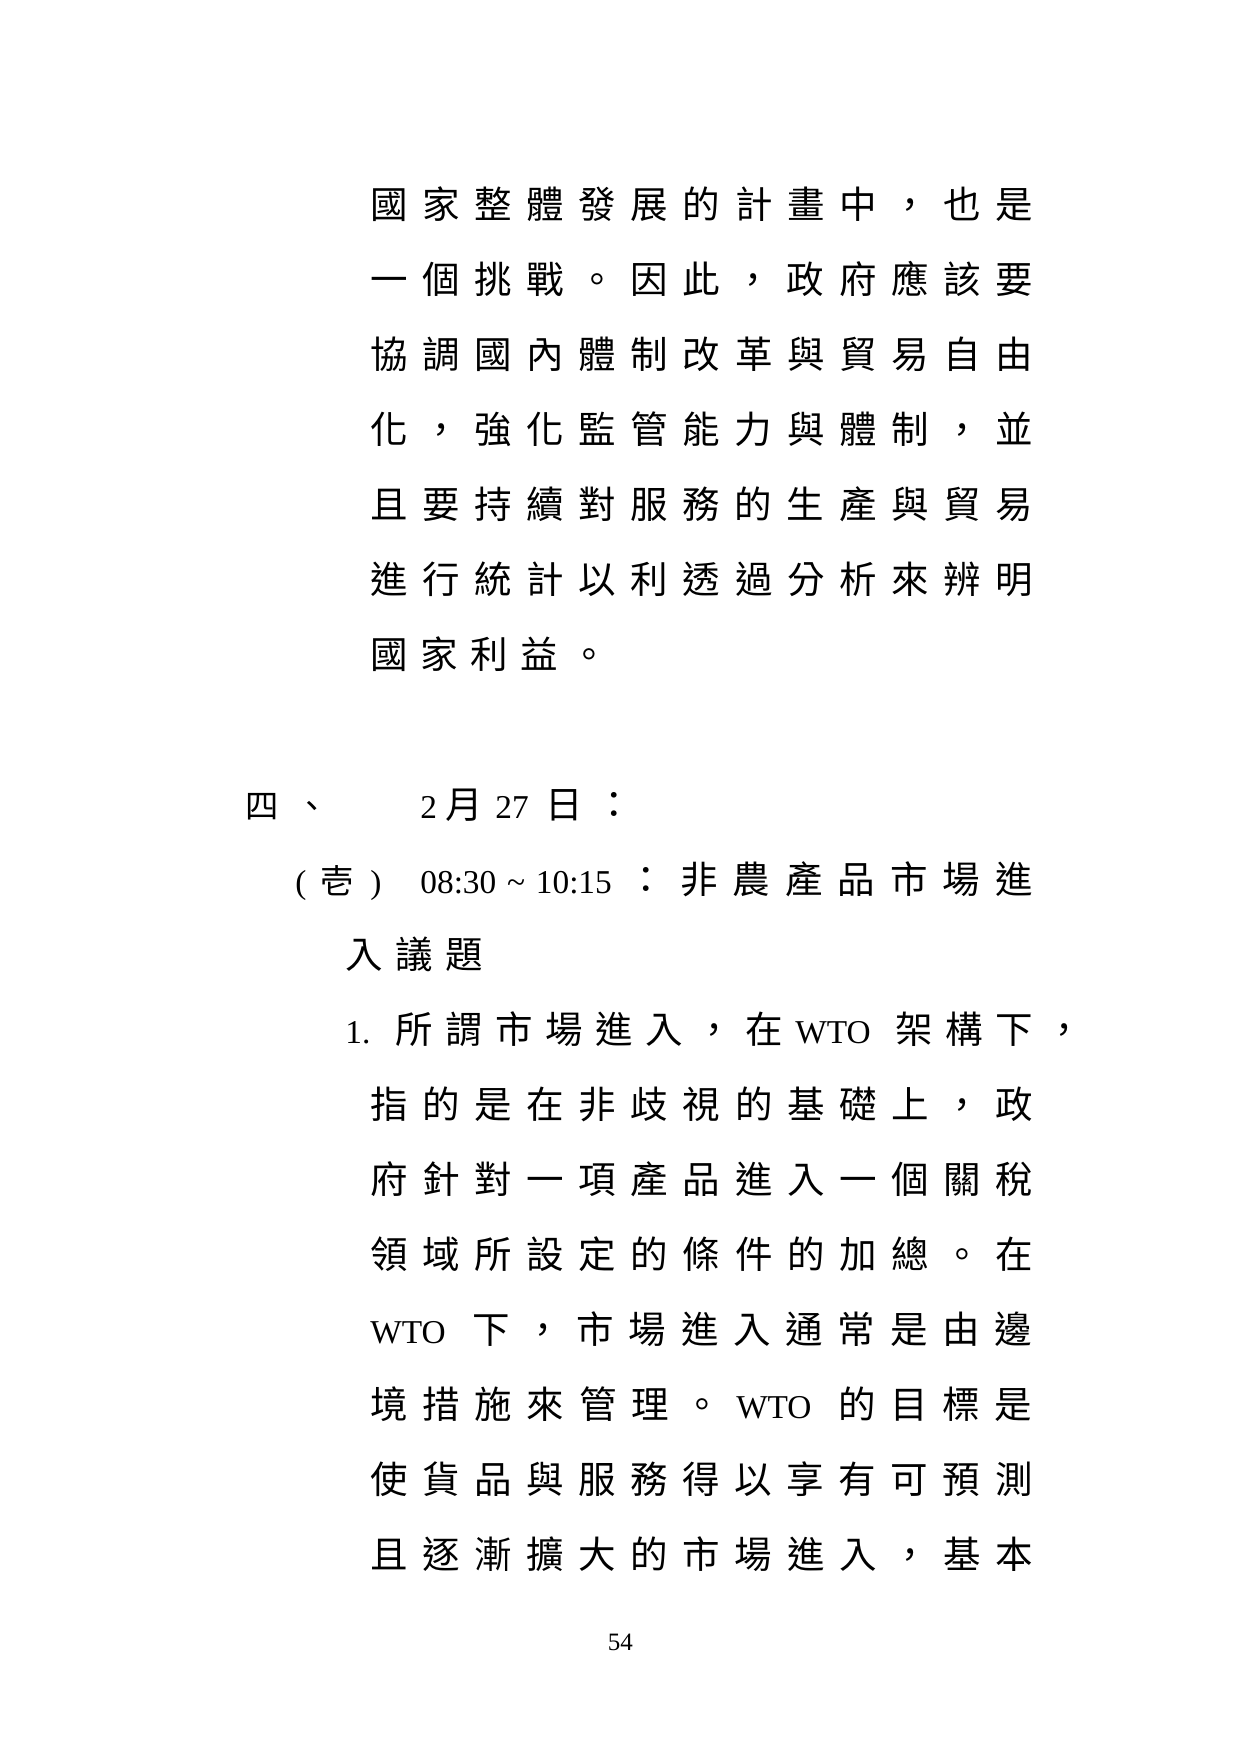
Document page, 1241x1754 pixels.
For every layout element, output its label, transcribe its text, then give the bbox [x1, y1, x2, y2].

list 所謂市場進入，在WTO架構下，指的是在非歧視的基礎上，政府針對一項產品進入一個關稅領域所設定的條件的加總。在WTO下，市場進入通常是由邊境措施來管理。WTO的目標是使貨品與服務得以享有可預測且逐漸擴大的市場進入，基本原則為不歧視（包括最惠國待遇與國民待遇）與透明化。所謂可預測性（predictability），則是透過具拘束力的承諾來達到。而逐漸擴大的市場開放，則是透過談判來達成。據統計，已開發國家透過權重調整的平均進口關稅，已經從1947年的接近40%逐漸下降到1995年的5%以下。但是在WTO下，會員仍然有保護自己產業的權利，但WTO基本上盼把各種保護措施關稅化，即使如技術性標準或防檢疫措施，也必須為不歧視的，並且不是隱藏性的保護主義措施。現在的WTO會員在設定貿易政策時都會將關稅與非關稅措施都考量在內。 [326, 989, 1045, 1589]
list 08:30 ~ 10:15：非農產品市場進入議題 [295, 839, 1045, 989]
list 國家整體發展的計畫中，也是一個挑戰。因此，政府應該要協調國內體制改革與貿易自由化，強化監管能力與體制，並且要持續對服務的生產與貿易進行統計以利透過分析來辨明國家利益。 [326, 164, 1045, 689]
list 2月27日： [245, 764, 1045, 839]
